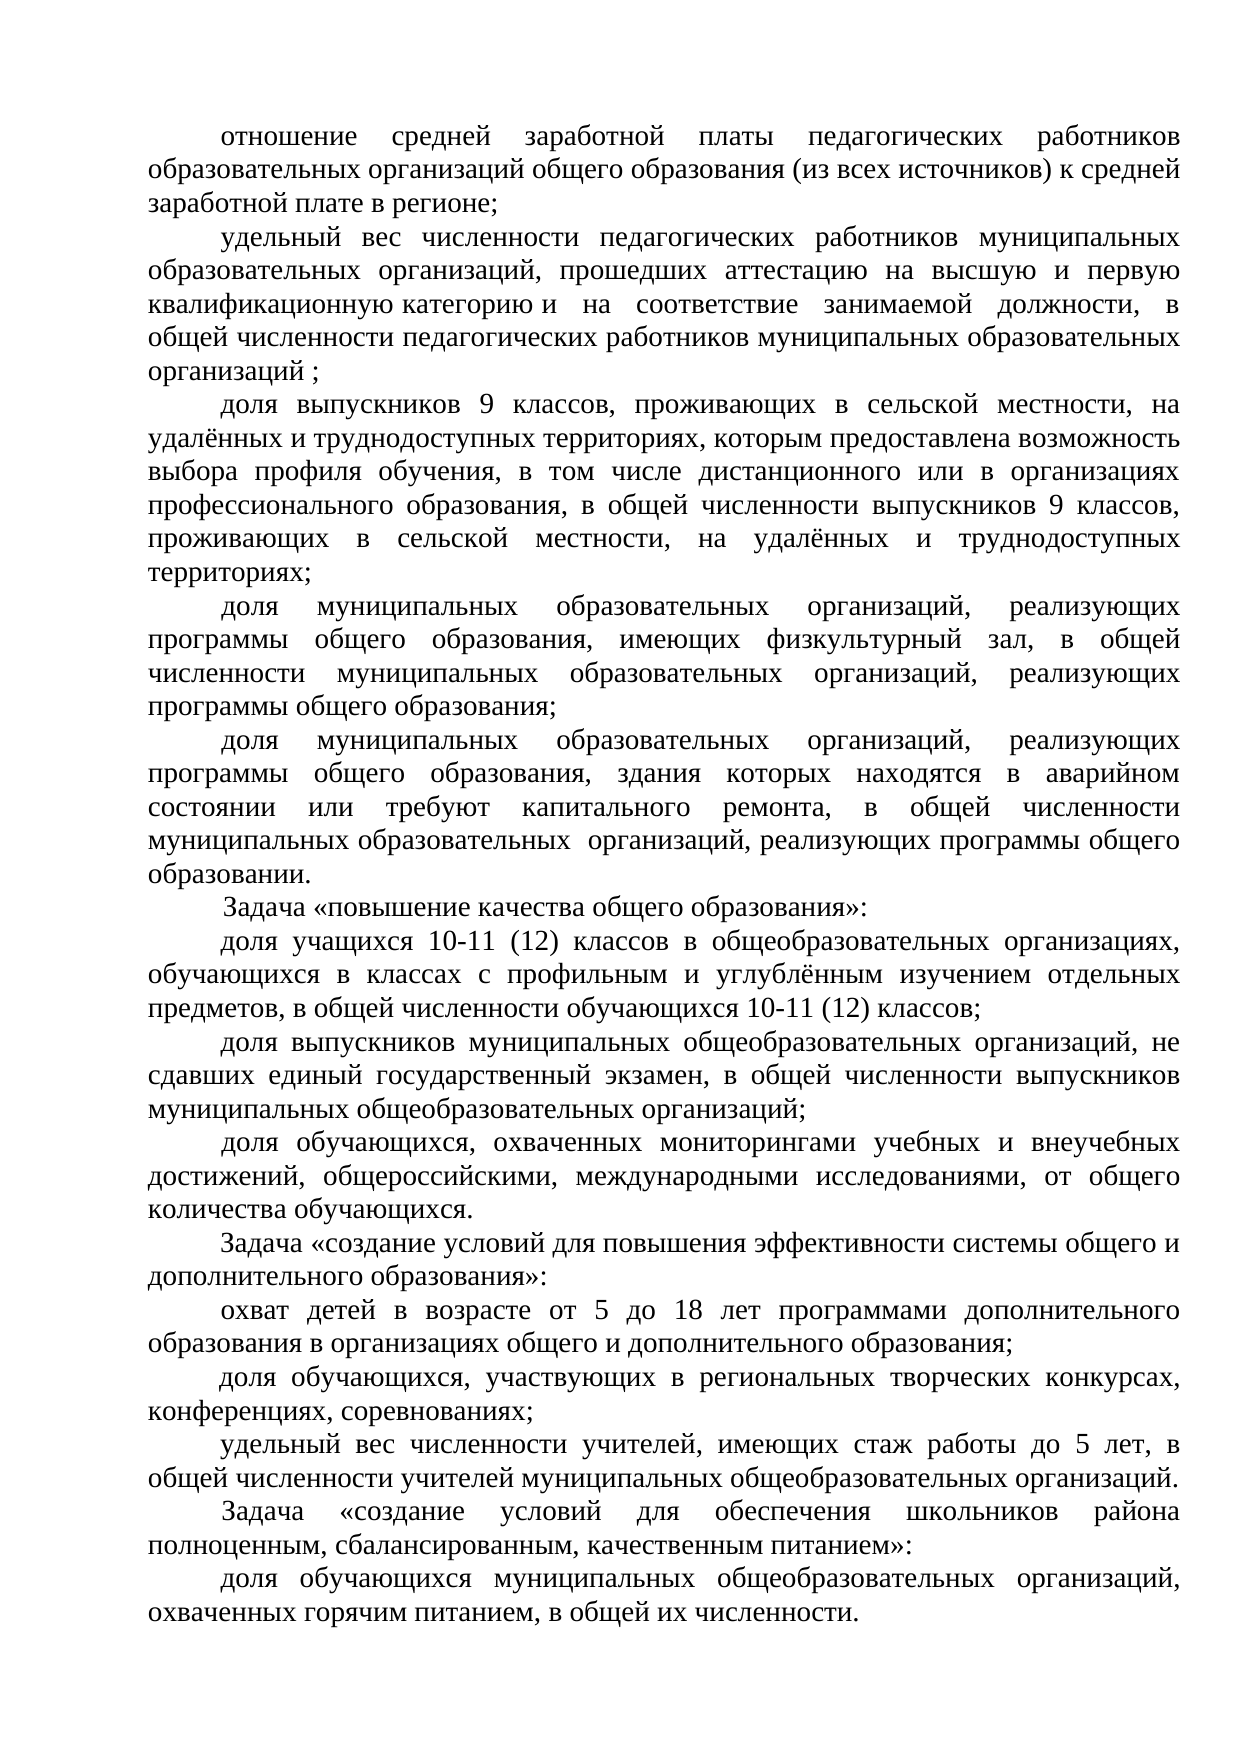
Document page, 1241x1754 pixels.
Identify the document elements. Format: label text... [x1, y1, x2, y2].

text доля учащихся 10-11 (12) классов в общеобразовательных организациях, обучающихся в классах с профильным и углублённым изучением отдельных предметов, в общей численности обучающихся 10-11 (12) классов; [148, 923, 1181, 1024]
text удельный вес численности учителей, имеющих стаж работы до 5 лет, в общей численности учителей муниципальных общеобразовательных организаций. [148, 1426, 1181, 1493]
text удельный вес численности педагогических работников муниципальных образовательных организаций, прошедших аттестацию на высшую и первую квалификационную категорию и на соответствие занимаемой должности, в общей численности педагогических работников муниципальных образовательных организаций ; [148, 219, 1181, 386]
text доля муниципальных образовательных организаций, реализующих программы общего образования, имеющих физкультурный зал, в общей численности муниципальных образовательных организаций, реализующих программы общего образования; [148, 588, 1181, 722]
text Задача «повышение качества общего образования»: [223, 889, 1181, 923]
text доля обучающихся муниципальных общеобразовательных организаций, охваченных горячим питанием, в общей их численности. [148, 1560, 1181, 1627]
text доля выпускников муниципальных общеобразовательных организаций, не сдавших единый государственный экзамен, в общей численности выпускников муниципальных общеобразовательных организаций; [148, 1024, 1181, 1124]
text доля муниципальных образовательных организаций, реализующих программы общего образования, здания которых находятся в аварийном состоянии или требуют капитального ремонта, в общей численности муниципальных образовательных организаций, реализующих программы общего образовании. [148, 722, 1181, 889]
text Задача «создание условий для обеспечения школьников района полноценным, сбалансированным, качественным питанием»: [148, 1493, 1181, 1560]
text охват детей в возрасте от 5 до 18 лет программами дополнительного образования в организациях общего и дополнительного образования; [148, 1292, 1181, 1359]
text Задача «создание условий для повышения эффективности системы общего и дополнительного образования»: [148, 1225, 1181, 1292]
text доля выпускников 9 классов, проживающих в сельской местности, на удалённых и труднодоступных территориях, которым предоставлена возможность выбора профиля обучения, в том числе дистанционного или в организациях профессионального образования, в общей численности выпускников 9 классов, проживающих в сельской местности, на удалённых и труднодоступных территориях; [148, 386, 1181, 588]
text отношение средней заработной платы педагогических работников образовательных организаций общего образования (из всех источников) к средней заработной плате в регионе; [148, 118, 1181, 219]
text доля обучающихся, охваченных мониторингами учебных и внеучебных достижений, общероссийскими, международными исследованиями, от общего количества обучающихся. [148, 1124, 1181, 1225]
text доля обучающихся, участвующих в региональных творческих конкурсах, конференциях, соревнованиях; [148, 1359, 1181, 1426]
